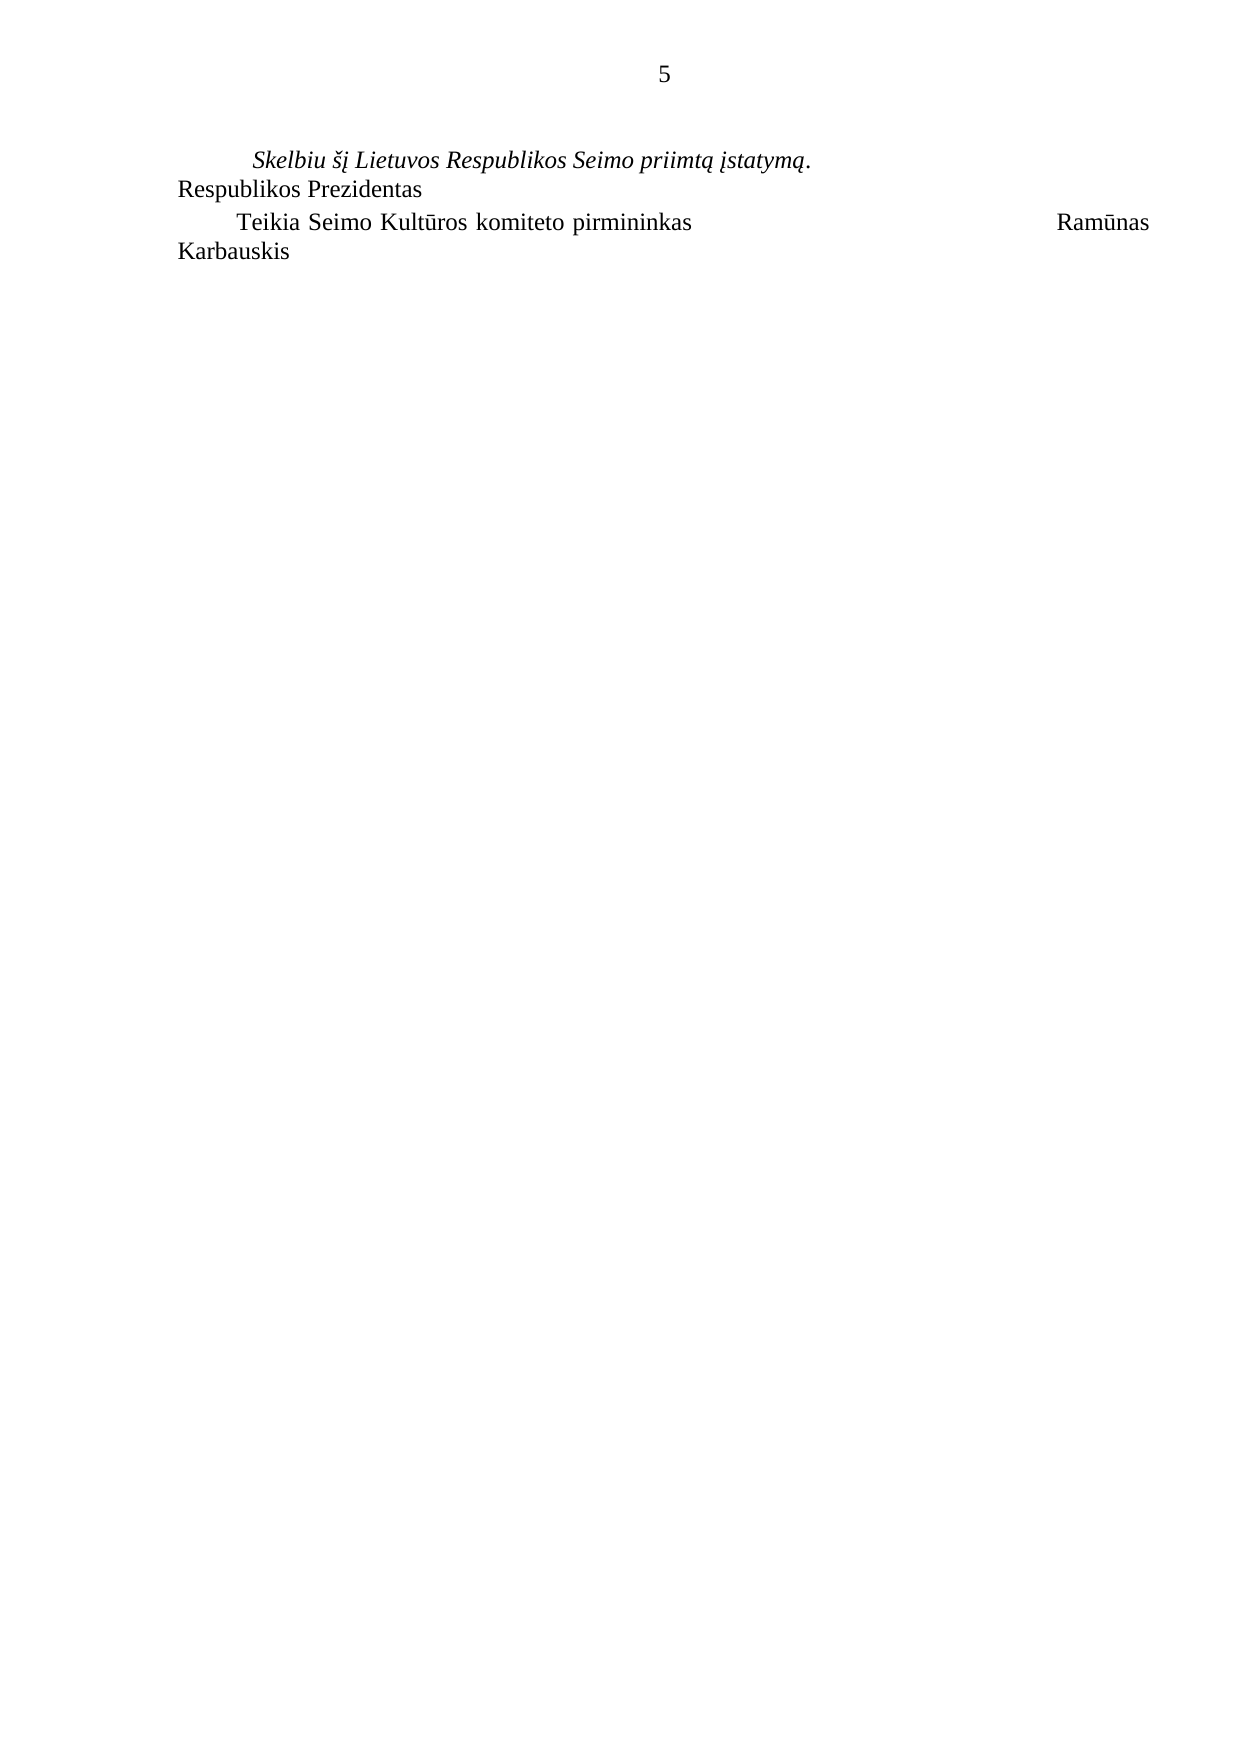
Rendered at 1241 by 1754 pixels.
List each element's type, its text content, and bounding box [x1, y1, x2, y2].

text Skelbiu šį Lietuvos Respublikos Seimo priimtą įstatymą. [177, 145, 1152, 174]
text Respublikos Prezidentas [177, 174, 1152, 203]
text Teikia Seimo Kultūros komiteto pirmininkas Ramūnas Karbauskis [177, 207, 1152, 264]
